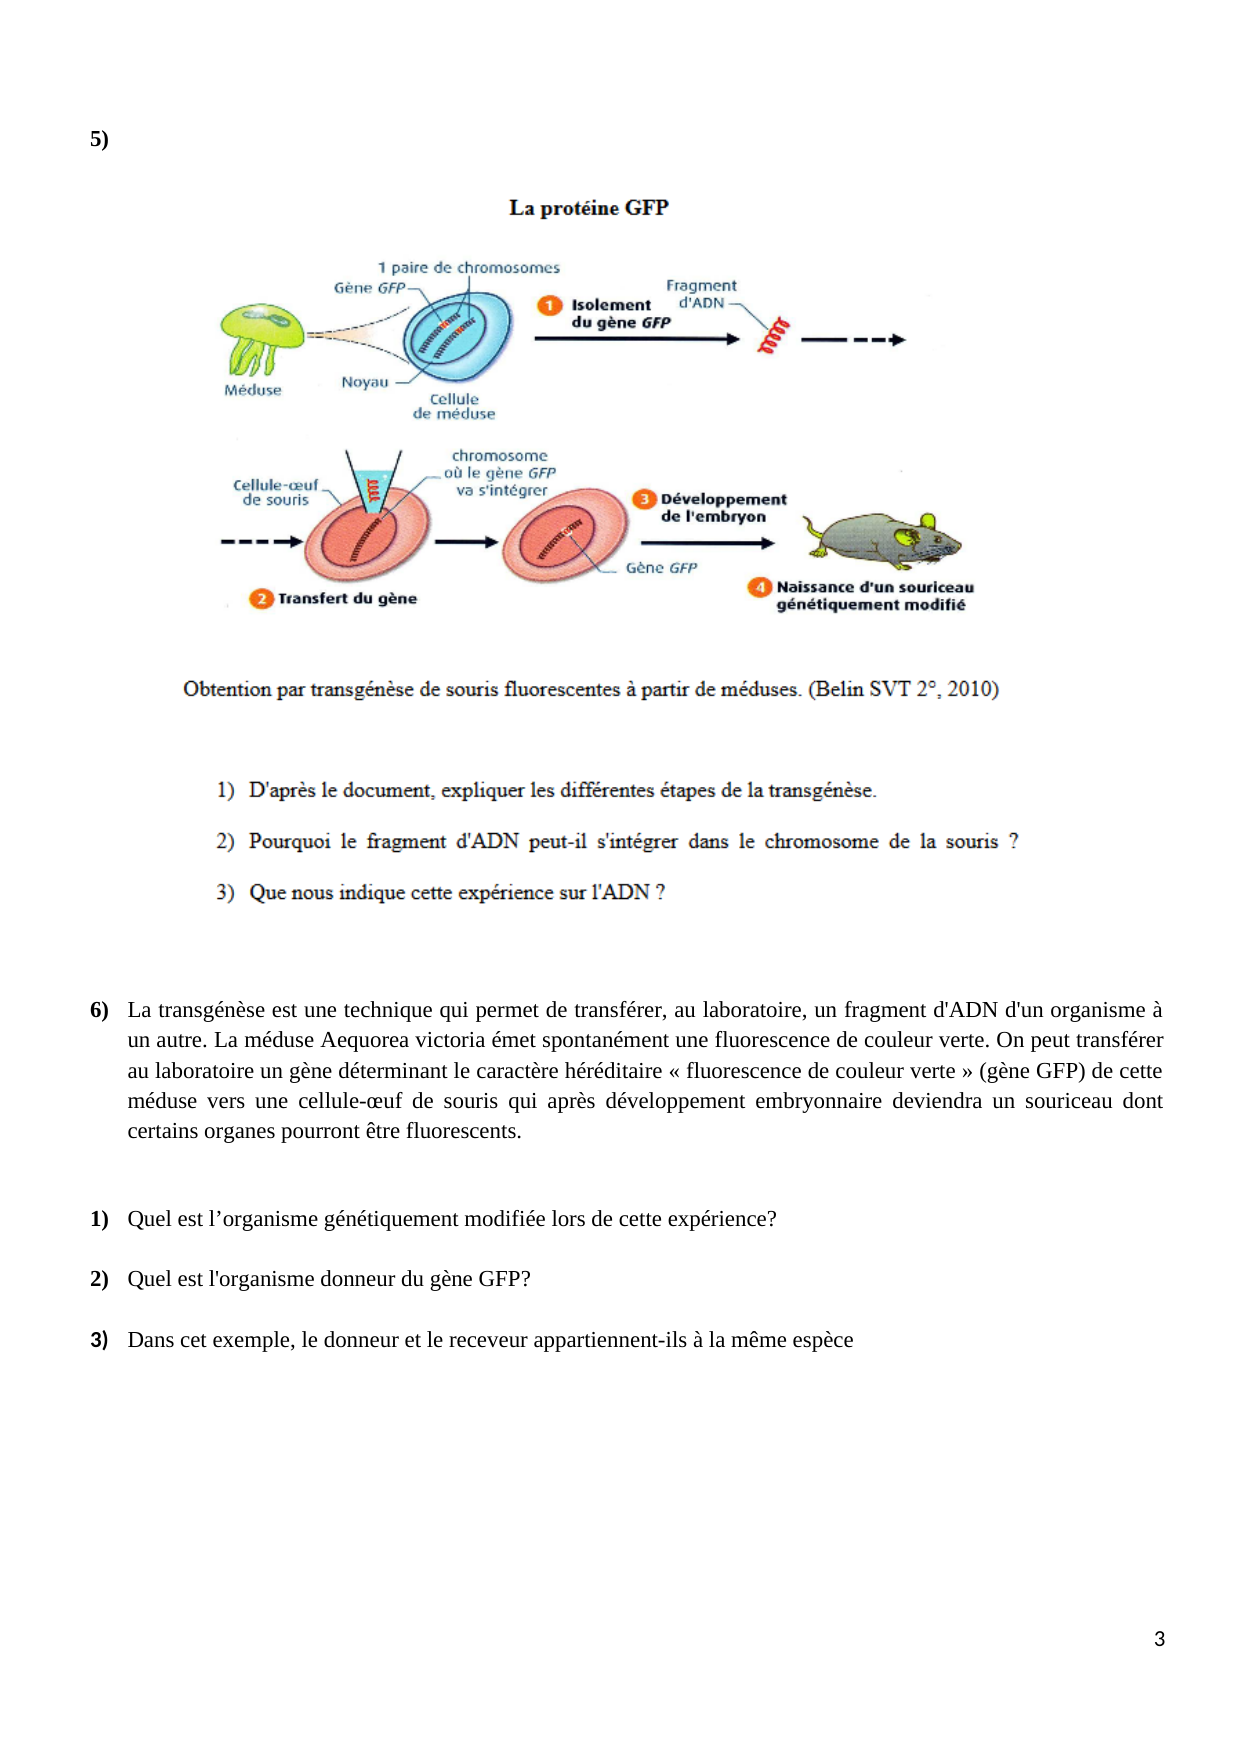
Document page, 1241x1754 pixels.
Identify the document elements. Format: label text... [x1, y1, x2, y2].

list Dans cet exemple, le donneur et le receveur appartiennent-ils à la même espèce [90, 1326, 1165, 1353]
list La transgénèse est une technique qui permet de transférer, au laboratoire, un fragment d'ADN d'un organisme à un autre. La méduse Aequorea victoria émet spontanément une fluorescence de couleur verte. On peut transférer au laboratoire un gène déterminant le caractère héréditaire « fluorescence de couleur verte » (gène GFP) de cette méduse vers une cellule-œuf de souris qui après développement embryonnaire deviendra un souriceau dont certains organes pourront être fluorescents. [90, 996, 1165, 1143]
list Quel est l’organisme génétiquement modifiée lors de cette expérience? [90, 1205, 1165, 1231]
list Quel est l'organisme donneur du gène GFP? [90, 1265, 1165, 1292]
